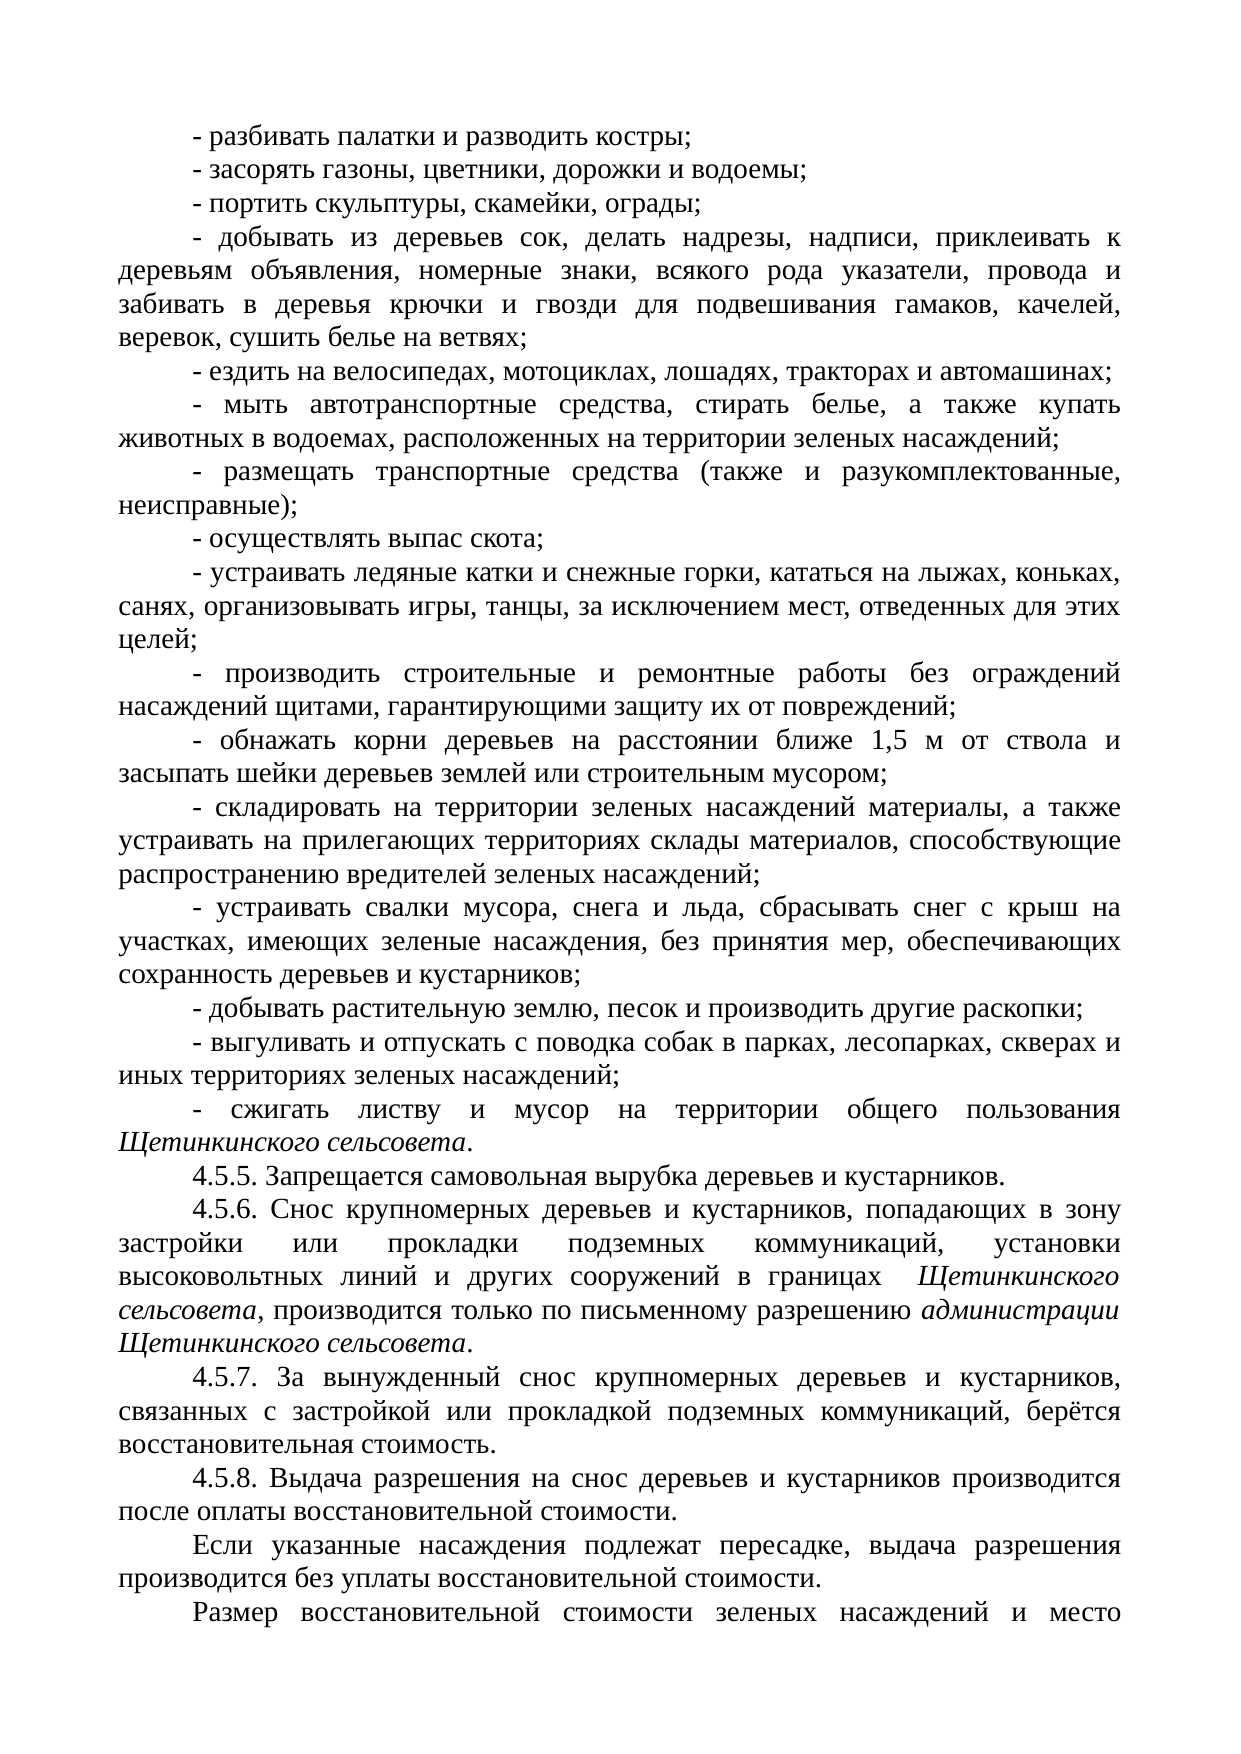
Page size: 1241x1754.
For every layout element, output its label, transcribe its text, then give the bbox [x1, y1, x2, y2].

text - портить скульптуры, скамейки, ограды; [118, 185, 1122, 219]
text 4.5.6. Снос крупномерных деревьев и кустарников, попадающих в зону застройки или прокладки подземных коммуникаций, установки высоковольтных линий и других сооружений в границах Щетинкинского сельсовета, производится только по письменному разрешению администрации Щетинкинского сельсовета. [118, 1191, 1122, 1359]
text Если указанные насаждения подлежат пересадке, выдача разрешения производится без уплаты восстановительной стоимости. [118, 1527, 1122, 1594]
text - добывать растительную землю, песок и производить другие раскопки; [118, 990, 1122, 1024]
text 4.5.8. Выдача разрешения на снос деревьев и кустарников производится после оплаты восстановительной стоимости. [118, 1460, 1122, 1527]
text - разбивать палатки и разводить костры; [118, 118, 1122, 152]
text - складировать на территории зеленых насаждений материалы, а также устраивать на прилегающих территориях склады материалов, способствующие распространению вредителей зеленых насаждений; [118, 789, 1122, 889]
text - размещать транспортные средства (также и разукомплектованные, неисправные); [118, 453, 1122, 521]
text - выгуливать и отпускать с поводка собак в парках, лесопарках, скверах и иных территориях зеленых насаждений; [118, 1024, 1122, 1091]
text - засорять газоны, цветники, дорожки и водоемы; [118, 152, 1122, 185]
text 4.5.5. Запрещается самовольная вырубка деревьев и кустарников. [118, 1158, 1122, 1191]
text - мыть автотранспортные средства, стирать белье, а также купать животных в водоемах, расположенных на территории зеленых насаждений; [118, 386, 1122, 453]
text - сжигать листву и мусор на территории общего пользования Щетинкинского сельсовета. [118, 1091, 1122, 1158]
text Размер восстановительной стоимости зеленых насаждений и место [118, 1594, 1122, 1627]
text - осуществлять выпас скота; [118, 521, 1122, 554]
text - устраивать свалки мусора, снега и льда, сбрасывать снег с крыш на участках, имеющих зеленые насаждения, без принятия мер, обеспечивающих сохранность деревьев и кустарников; [118, 889, 1122, 990]
text - ездить на велосипедах, мотоциклах, лошадях, тракторах и автомашинах; [118, 353, 1122, 386]
text - обнажать корни деревьев на расстоянии ближе 1,5 м от ствола и засыпать шейки деревьев землей или строительным мусором; [118, 722, 1122, 789]
text - производить строительные и ремонтные работы без ограждений насаждений щитами, гарантирующими защиту их от повреждений; [118, 655, 1122, 722]
text - добывать из деревьев сок, делать надрезы, надписи, приклеивать к деревьям объявления, номерные знаки, всякого рода указатели, провода и забивать в деревья крючки и гвозди для подвешивания гамаков, качелей, веревок, сушить белье на ветвях; [118, 219, 1122, 353]
text 4.5.7. За вынужденный снос крупномерных деревьев и кустарников, связанных с застройкой или прокладкой подземных коммуникаций, берётся восстановительная стоимость. [118, 1359, 1122, 1460]
text - устраивать ледяные катки и снежные горки, кататься на лыжах, коньках, санях, организовывать игры, танцы, за исключением мест, отведенных для этих целей; [118, 554, 1122, 655]
